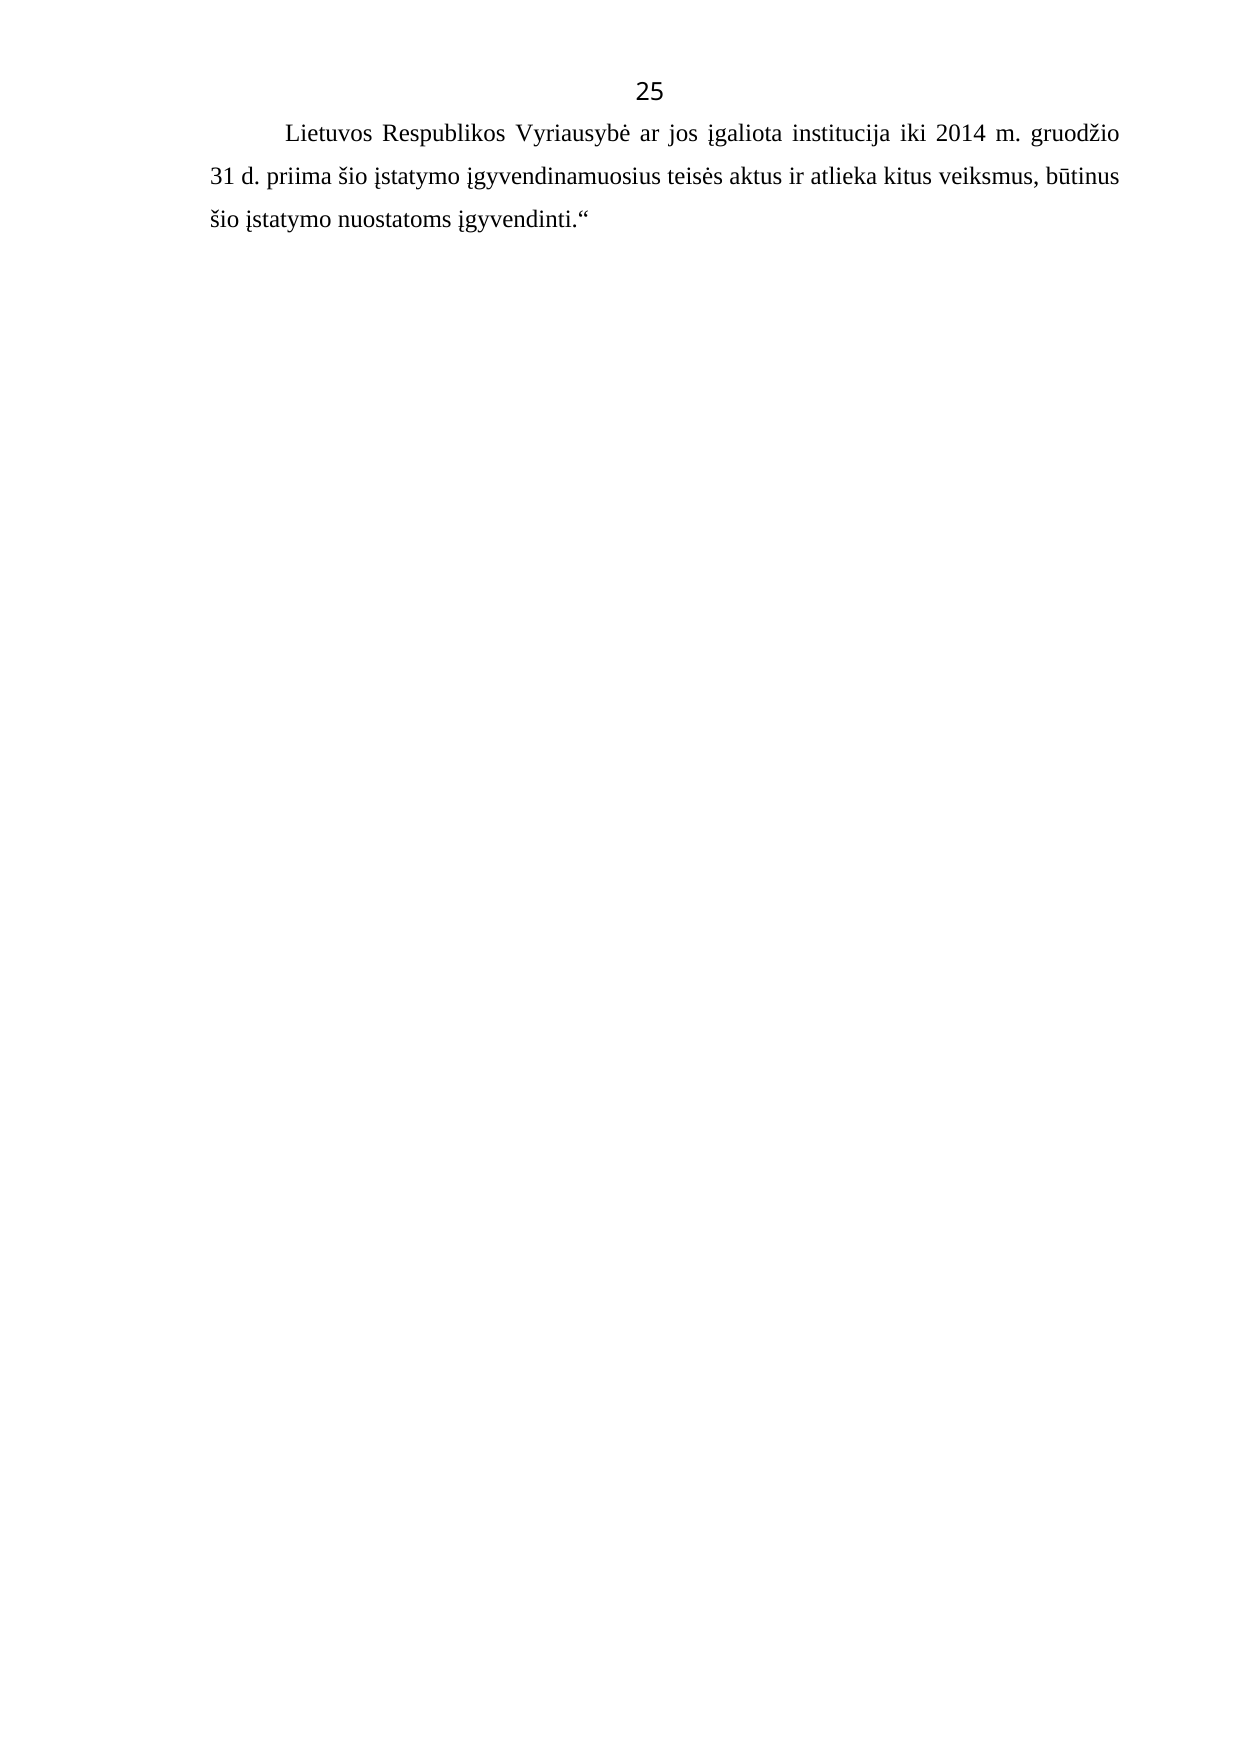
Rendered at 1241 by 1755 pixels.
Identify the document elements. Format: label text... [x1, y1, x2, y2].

text Lietuvos Respublikos Vyriausybė ar jos įgaliota institucija iki 2014 m. gruodžio 31 d. priima šio įstatymo įgyvendinamuosius teisės aktus ir atlieka kitus veiksmus, būtinus šio įstatymo nuostatoms įgyvendinti.“ [210, 118, 1120, 233]
